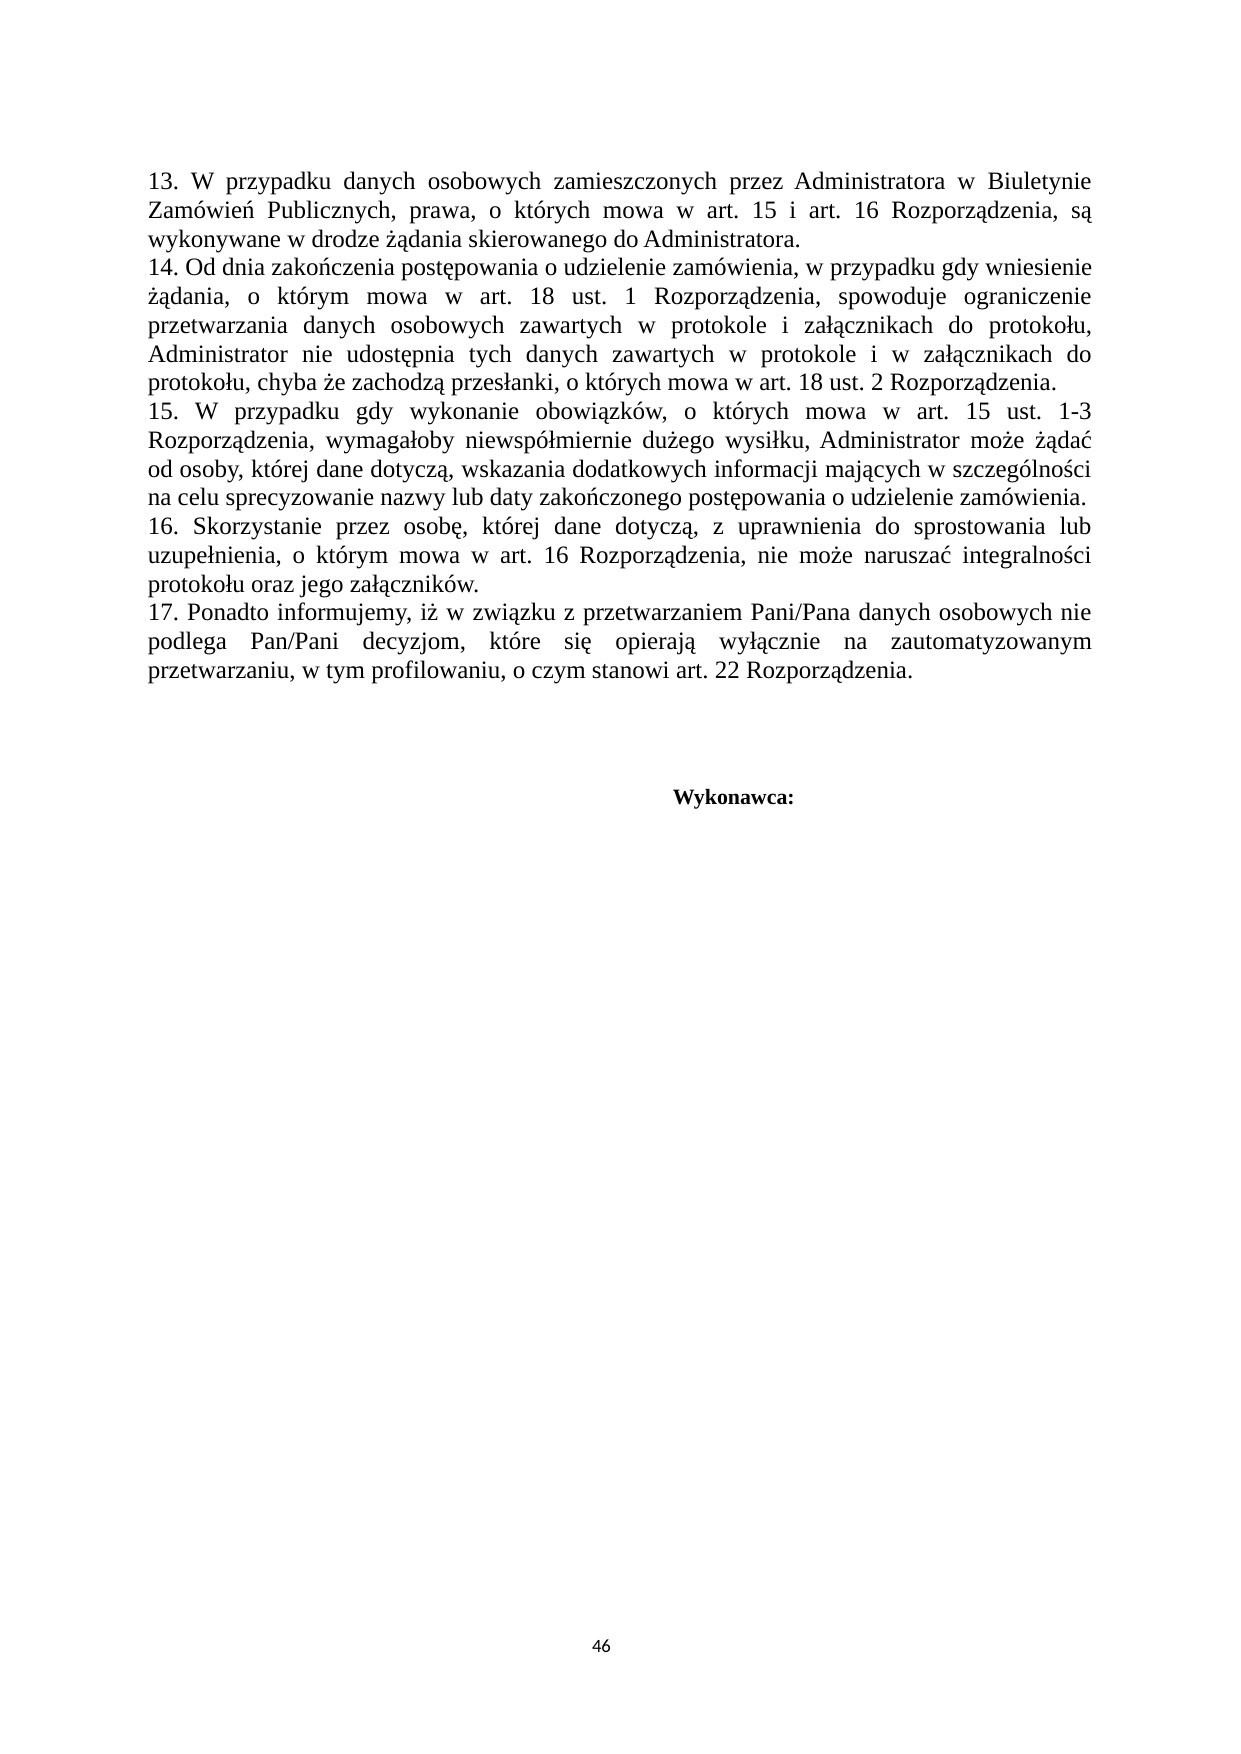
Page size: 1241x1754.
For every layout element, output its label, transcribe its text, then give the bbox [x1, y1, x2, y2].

text 14. Od dnia zakończenia postępowania o udzielenie zamówienia, w przypadku gdy wniesienie żądania, o którym mowa w art. 18 ust. 1 Rozporządzenia, spowoduje ograniczenie przetwarzania danych osobowych zawartych w protokole i załącznikach do protokołu, Administrator nie udostępnia tych danych zawartych w protokole i w załącznikach do protokołu, chyba że zachodzą przesłanki, o których mowa w art. 18 ust. 2 Rozporządzenia. [148, 252, 1093, 396]
text Wykonawca: [148, 784, 1093, 809]
text 13. W przypadku danych osobowych zamieszczonych przez Administratora w Biuletynie Zamówień Publicznych, prawa, o których mowa w art. 15 i art. 16 Rozporządzenia, są wykonywane w drodze żądania skierowanego do Administratora. [148, 166, 1093, 252]
text 16. Skorzystanie przez osobę, której dane dotyczą, z uprawnienia do sprostowania lub uzupełnienia, o którym mowa w art. 16 Rozporządzenia, nie może naruszać integralności protokołu oraz jego załączników. [148, 511, 1093, 597]
text 15. W przypadku gdy wykonanie obowiązków, o których mowa w art. 15 ust. 1-3 Rozporządzenia, wymagałoby niewspółmiernie dużego wysiłku, Administrator może żądać od osoby, której dane dotyczą, wskazania dodatkowych informacji mających w szczególności na celu sprecyzowanie nazwy lub daty zakończonego postępowania o udzielenie zamówienia. [148, 396, 1093, 511]
text 17. Ponadto informujemy, iż w związku z przetwarzaniem Pani/Pana danych osobowych nie podlega Pan/Pani decyzjom, które się opierają wyłącznie na zautomatyzowanym przetwarzaniu, w tym profilowaniu, o czym stanowi art. 22 Rozporządzenia. [148, 597, 1093, 684]
